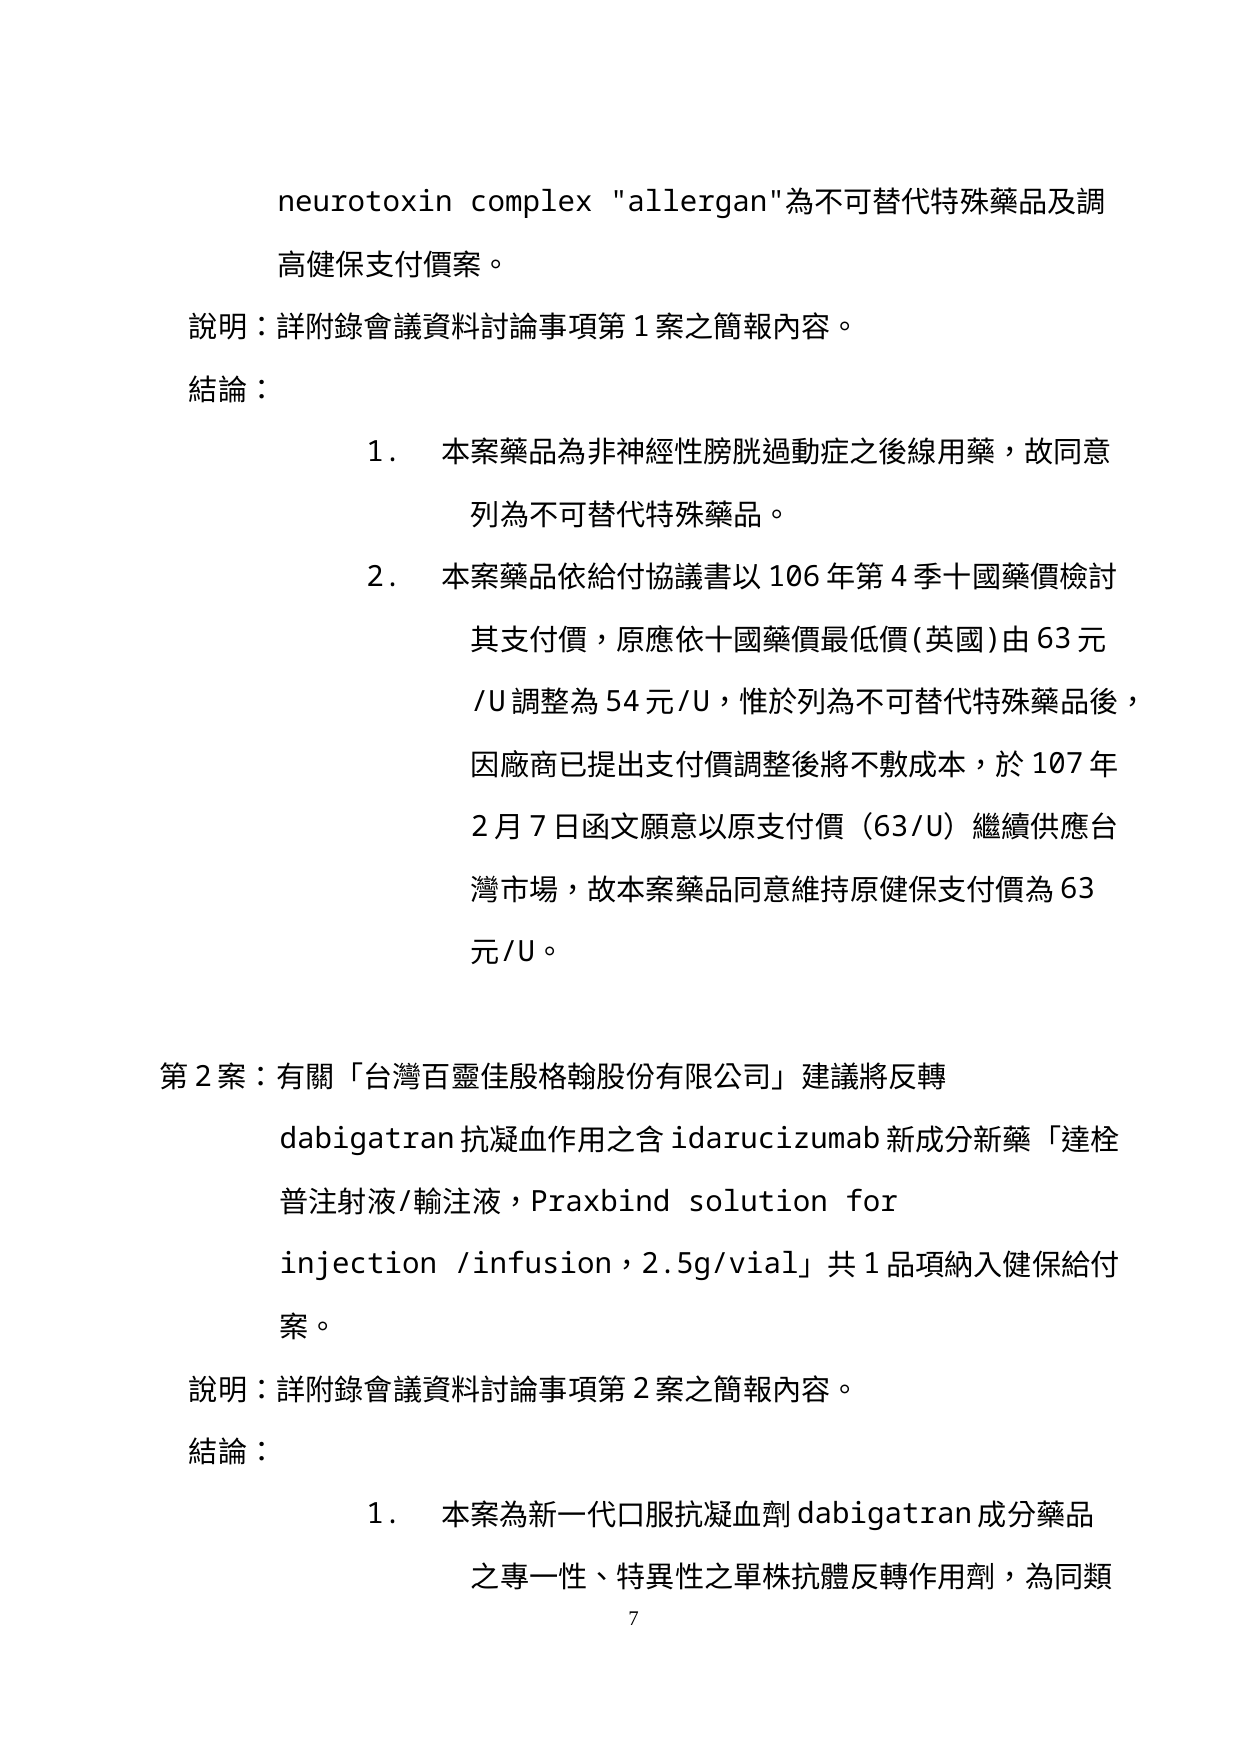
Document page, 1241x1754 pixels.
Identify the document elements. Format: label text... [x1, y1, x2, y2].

list 本案為新一代口服抗凝血劑dabigatran成分藥品之專一性、特異性之單株抗體反轉作用劑，為同類 [366, 1471, 1122, 1596]
text 說明：詳附錄會議資料討論事項第2案之簡報內容。 [189, 1346, 1122, 1408]
list 本案藥品為非神經性膀胱過動症之後線用藥，故同意列為不可替代特殊藥品。 [366, 408, 1122, 533]
text 說明：詳附錄會議資料討論事項第1案之簡報內容。 [189, 283, 1122, 346]
text 第2案：有關「台灣百靈佳殷格翰股份有限公司」建議將反轉dabigatran抗凝血作用之含idarucizumab新成分新藥「達栓普注射液/輸注液，Praxbind solution for injection /infusion，2.5g/vial」共1品項納入健保給付案。 [159, 1033, 1122, 1346]
text neurotoxin complex "allergan"為不可替代特殊藥品及調高健保支付價案。 [159, 158, 1122, 283]
text 結論： [189, 1408, 1122, 1471]
list 本案藥品依給付協議書以106年第4季十國藥價檢討其支付價，原應依十國藥價最低價(英國)由63元/U調整為54元/U，惟於列為不可替代特殊藥品後，因廠商已提出支付價調整後將不敷成本，於107年2月7日函文願意以原支付價（63/U）繼續供應台灣市場，故本案藥品同意維持原健保支付價為63元/U。 [366, 533, 1122, 971]
text 結論： [189, 346, 1122, 408]
